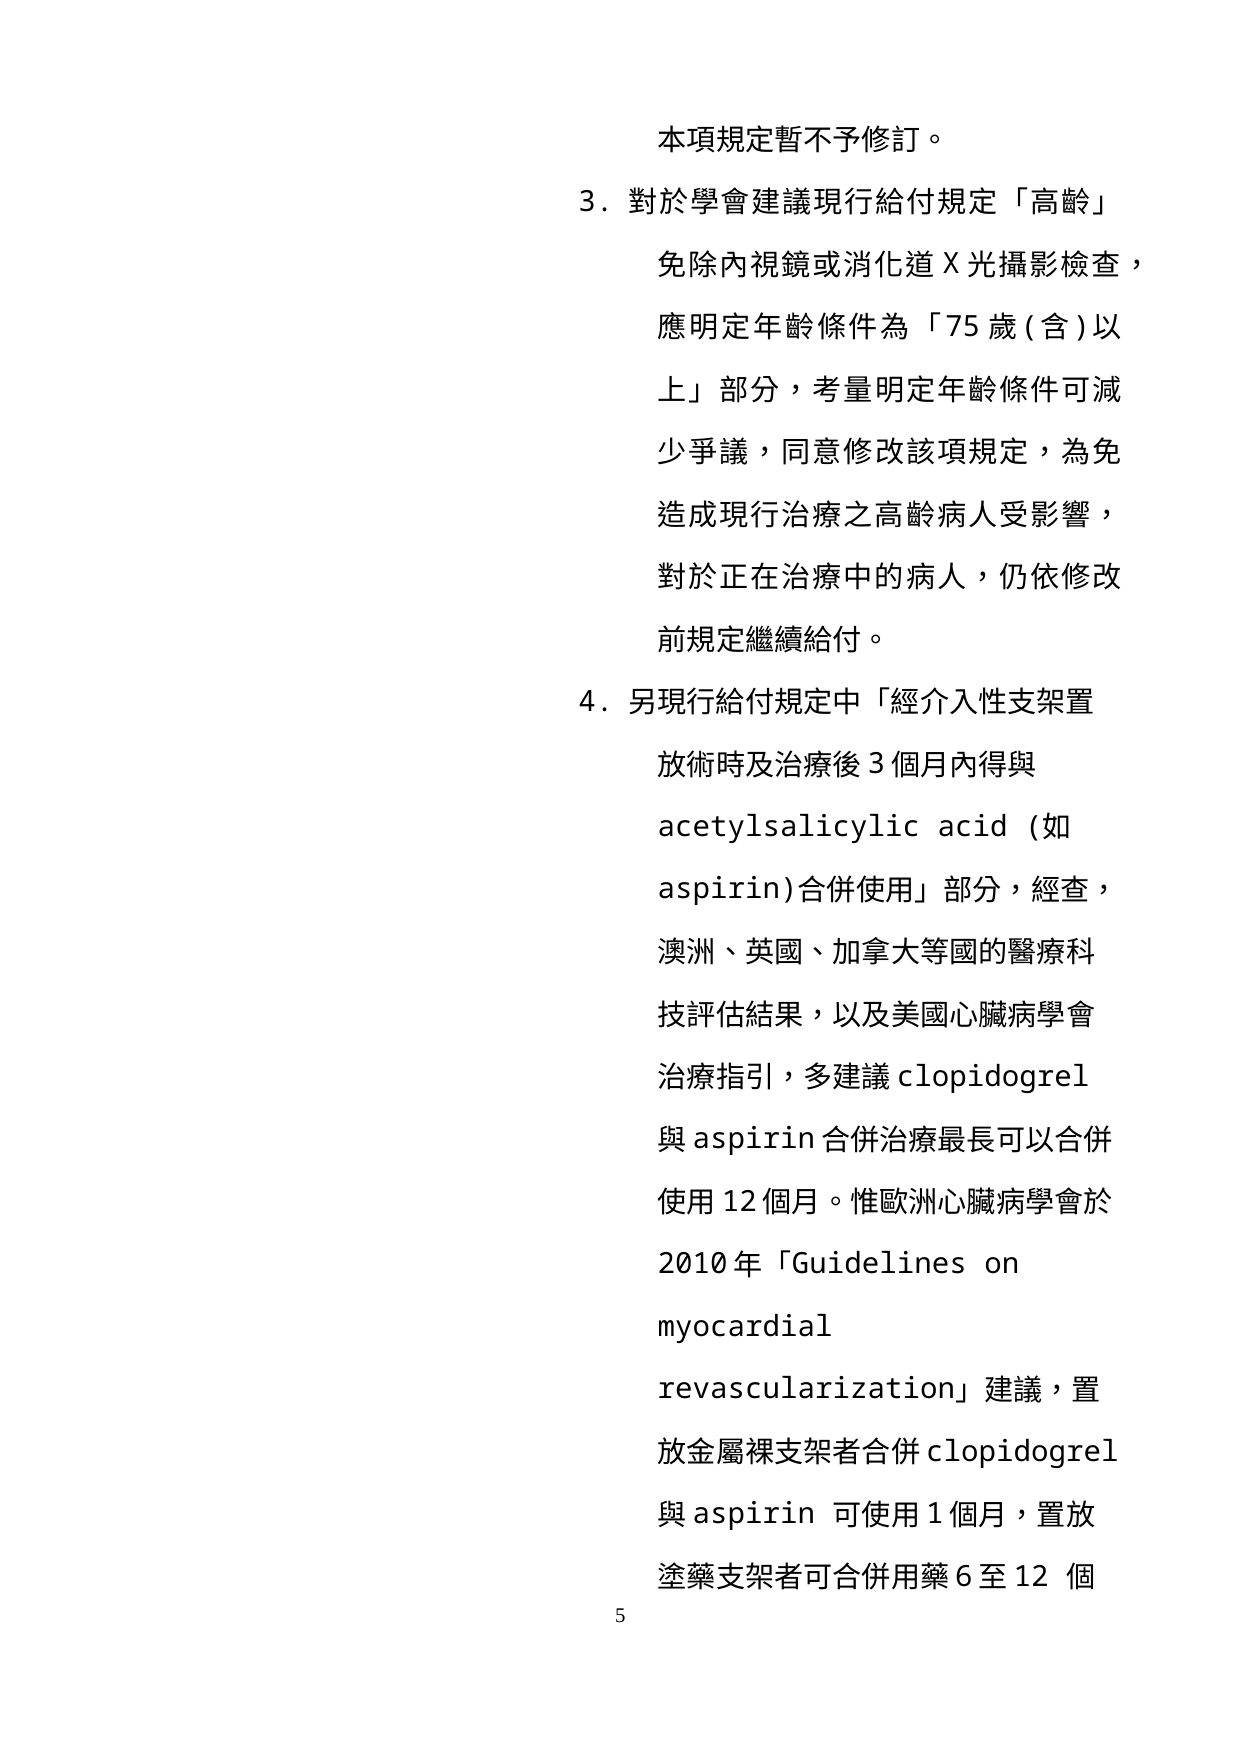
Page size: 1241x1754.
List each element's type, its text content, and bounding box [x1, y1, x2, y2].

list 另現行給付規定中「經介入性支架置放術時及治療後3個月內得與acetylsalicylic acid (如aspirin)合併使用」部分，經查，澳洲、英國、加拿大等國的醫療科技評估結果，以及美國心臟病學會治療指引，多建議clopidogrel與aspirin合併治療最長可以合併使用12個月。惟歐洲心臟病學會於2010年「Guidelines on myocardial revascularization」建議，置放金屬裸支架者合併clopidogrel與aspirin 可使用1個月，置放塗藥支架者可合併用藥6至12 個月。2012年則有四篇針對置放支架後，雙血小板抑制擬集劑療法(dual antiplatelet therapy,簡稱DAPT)使用期間進行探討的大型研究，其中Gwon等人於2012年發表Circulation之研究結果顯示，置放塗藥支架後給予6個月的DAPT較給予12個月的DAPT，並未增加target vessel failure的風險；Valgimigli等人於2012年發表於Circulation 之接受不同塗藥支架或金屬裸支架的病患的研究亦發現，給予24個月的DAPT並未較給予6個月DAPT的試驗組有顯著降低由於任何原因、心肌梗塞、或腦血管意外的死亡複合事件。考量治療指引及實證資料對於雙血小板抑制擬集劑療法的用藥期間仍有看法尚不一致之情形及健保財務，故本案建議置放金屬支架於3個月內clopidogrel得與aspirin併用；置放塗藥支架於6個月內clopidogrel得與aspirin併用。另，給付規定2.1.1.8. Clopidogrel-acetylsalicylic acid（如CoPlavix）之複方藥品亦一併修訂。 [578, 658, 1122, 1596]
list 對於學會建議現行給付規定「高齡」免除內視鏡或消化道X光攝影檢查，應明定年齡條件為「75歲(含)以上」部分，考量明定年齡條件可減少爭議，同意修改該項規定，為免造成現行治療之高齡病人受影響，對於正在治療中的病人，仍依修改前規定繼續給付。 [578, 158, 1122, 658]
list 對於學會另建議修訂2.1.1.6.Clopidogrel之1之(3)及(4)之有關消化性潰瘍及使用aspirin仍再發生缺血腦中風部分，現行規定已考量若屬活動性消化性潰瘍者，使用aspirin有增加出血之風險，故在活動性消化性潰瘍期間內可使用clopidogrel，惟臨床醫師仍需積極治療消化性潰瘍，並且追蹤檢查其消化性潰瘍之病況，故現行規定符合臨床考量，本項規定建議維持原條文。至於學會建議使用aspirin仍再發生缺血腦中風即可使用clopidogrel乙節，因對於aspirin治療產生抗藥性(resistance)目前仍無適當之檢測方式可供確認，因此若使用aspirin治療仍再發生缺血腦中風，尚有治療時間是否足夠及病人是否有良好的服藥順從性等問題尚待釐清，此不確定之條件放寬後，對於健保財務影響的不確定性過大，故本項規定暫不予修訂。 [578, 96, 1122, 158]
